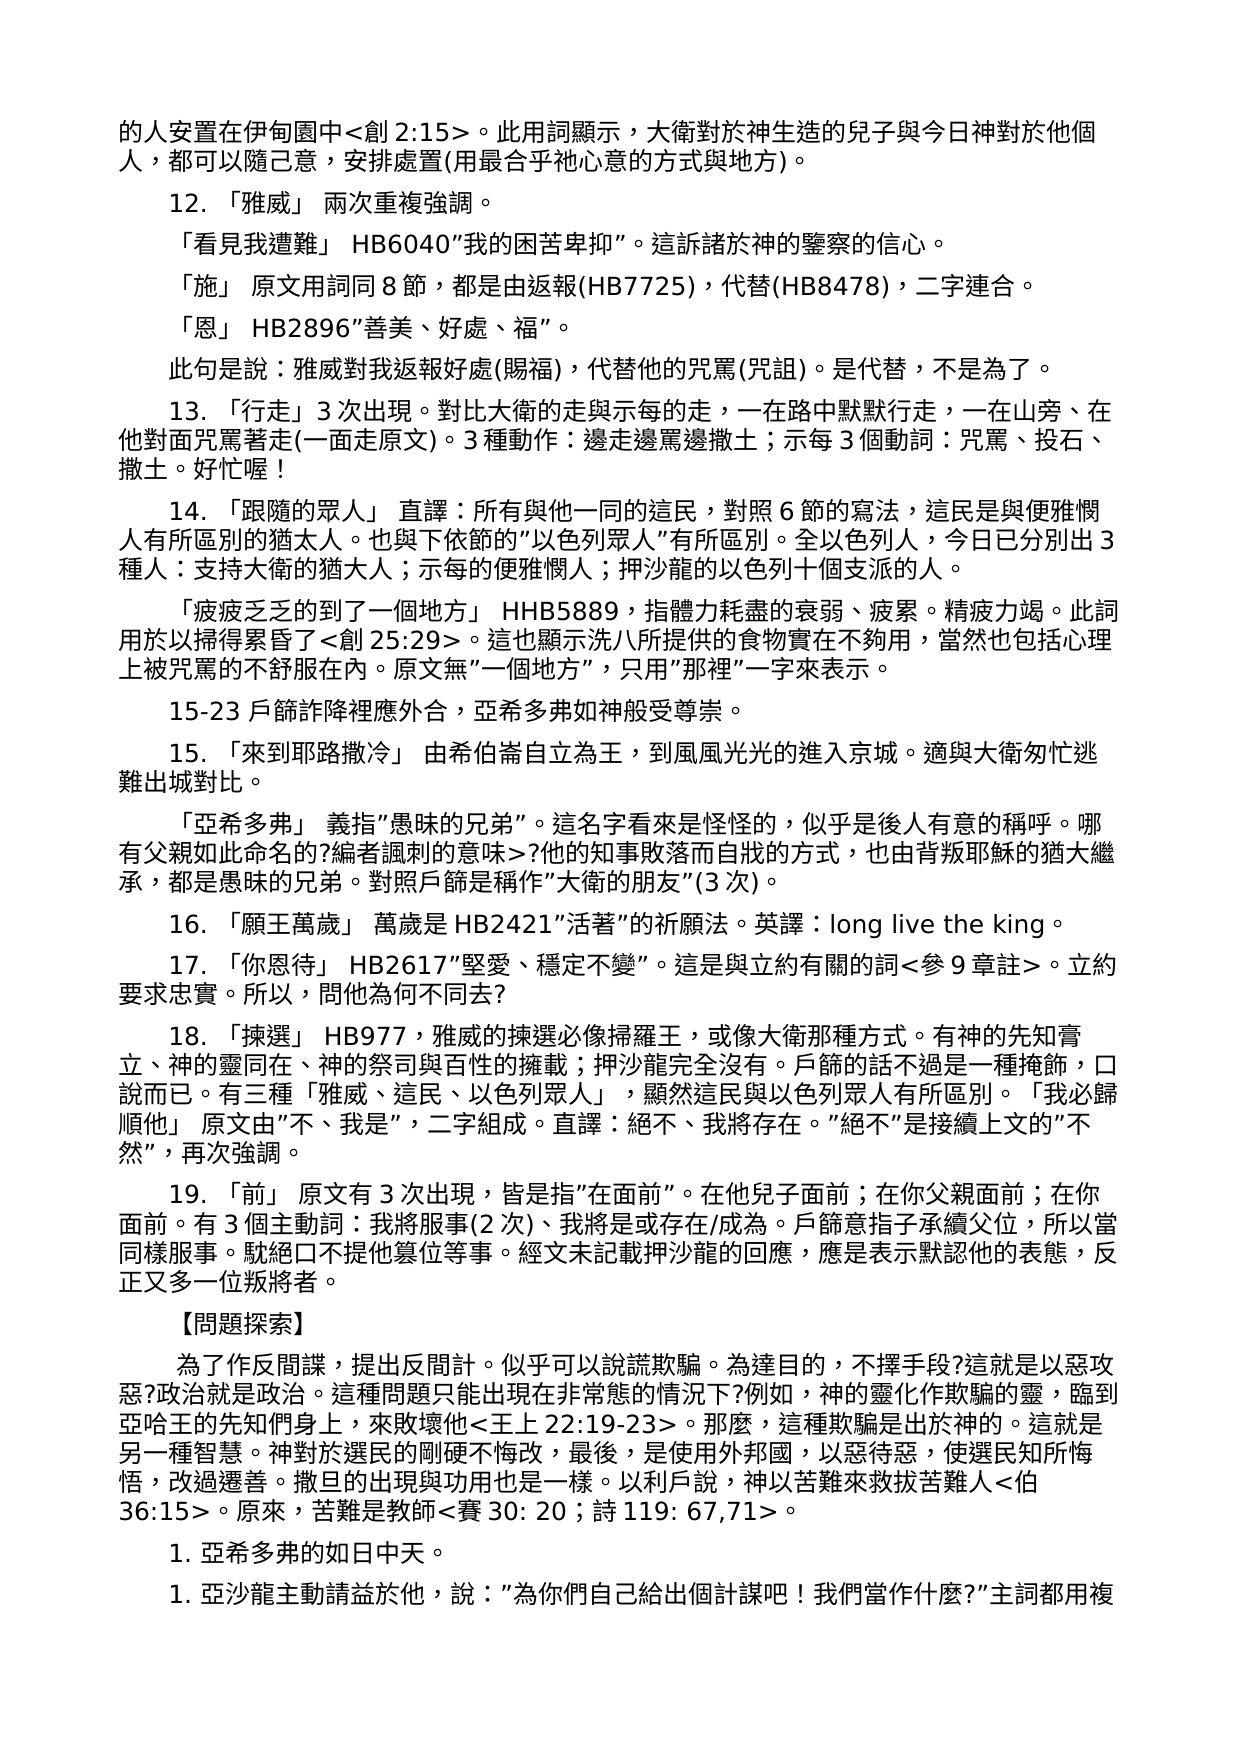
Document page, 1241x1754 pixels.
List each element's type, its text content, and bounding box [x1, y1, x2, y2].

text 12. 「雅威」 兩次重複強調。 [118, 189, 1122, 218]
text 15. 「來到耶路撒冷」 由希伯崙自立為王，到風風光光的進入京城。適與大衛匆忙逃難出城對比。 [118, 739, 1122, 797]
text 1. 亞沙龍主動請益於他，說：”為你們自己給出個計謀吧！我們當作什麼?”主詞都用複 [118, 1581, 1122, 1610]
text 17. 「你恩待」 HB2617”堅愛、穩定不變”。這是與立約有關的詞<參9章註>。立約要求忠實。所以，問他為何不同去? [118, 951, 1122, 1010]
text 「恩」 HB2896”善美、好處、福”。 [118, 314, 1122, 343]
text 1. 亞希多弗的如日中天。 [118, 1539, 1122, 1568]
text 13. 「行走」3次出現。對比大衛的走與示每的走，一在路中默默行走，一在山旁、在他對面咒罵著走(一面走原文)。3種動作：邊走邊罵邊撒土；示每3個動詞：咒罵、投石、撒土。好忙喔！ [118, 397, 1122, 485]
text 【問題探索】 [118, 1310, 1122, 1339]
text 19. 「前」 原文有3次出現，皆是指”在面前”。在他兒子面前；在你父親面前；在你面前。有3個主動詞：我將服事(2次)、我將是或存在/成為。戶篩意指子承續父位，所以當同樣服事。馾絕口不提他篡位等事。經文未記載押沙龍的回應，應是表示默認他的表態，反正又多一位叛將者。 [118, 1181, 1122, 1297]
text 16. 「願王萬歲」 萬歲是HB2421”活著”的祈願法。英譯：long live the king。 [118, 910, 1122, 939]
text 「疲疲乏乏的到了一個地方」 HHB5889，指體力耗盡的衰弱、疲累。精疲力竭。此詞用於以掃得累昏了<創25:29>。這也顯示洗八所提供的食物實在不夠用，當然也包括心理上被咒罵的不舒服在內。原文無”一個地方”，只用”那裡”一字來表示。 [118, 597, 1122, 685]
text 15-23 戶篩詐降裡應外合，亞希多弗如神般受尊崇。 [118, 697, 1122, 726]
text 此句是說：雅威對我返報好處(賜福)，代替他的咒罵(咒詛)。是代替，不是為了。 [118, 356, 1122, 385]
text 的人安置在伊甸園中<創2:15>。此用詞顯示，大衛對於神生造的兒子與今日神對於他個人，都可以隨己意，安排處置(用最合乎祂心意的方式與地方)。 [118, 118, 1122, 176]
text 「施」 原文用詞同8節，都是由返報(HB7725)，代替(HB8478)，二字連合。 [118, 272, 1122, 301]
text 為了作反間諜，提出反間計。似乎可以說謊欺騙。為達目的，不擇手段?這就是以惡攻惡?政治就是政治。這種問題只能出現在非常態的情況下?例如，神的靈化作欺騙的靈，臨到亞哈王的先知們身上，來敗壞他<王上22:19-23>。那麼，這種欺騙是出於神的。這就是另一種智慧。神對於選民的剛硬不悔改，最後，是使用外邦國，以惡待惡，使選民知所悔悟，改過遷善。撒旦的出現與功用也是一樣。以利戶說，神以苦難來救拔苦難人<伯36:15>。原來，苦難是教師<賽30: 20；詩119: 67,71>。 [118, 1351, 1122, 1526]
text 「看見我遭難」 HB6040”我的困苦卑抑”。這訴諸於神的鑒察的信心。 [118, 231, 1122, 260]
text 「亞希多弗」 義指”愚昧的兄弟”。這名字看來是怪怪的，似乎是後人有意的稱呼。哪有父親如此命名的?編者諷刺的意味>?他的知事敗落而自戕的方式，也由背叛耶穌的猶大繼承，都是愚昧的兄弟。對照戶篩是稱作”大衛的朋友”(3次)。 [118, 810, 1122, 897]
text 18. 「揀選」 HB977，雅威的揀選必像掃羅王，或像大衛那種方式。有神的先知膏立、神的靈同在、神的祭司與百性的擁載；押沙龍完全沒有。戶篩的話不過是一種掩飾，口說而已。有三種「雅威、這民、以色列眾人」，顯然這民與以色列眾人有所區別。「我必歸順他」 原文由”不、我是”，二字組成。直譯：絕不、我將存在。”絕不”是接續上文的”不然”，再次強調。 [118, 1022, 1122, 1168]
text 14. 「跟隨的眾人」 直譯：所有與他一同的這民，對照6節的寫法，這民是與便雅憫人有所區別的猶太人。也與下依節的”以色列眾人”有所區別。全以色列人，今日已分別出3種人：支持大衛的猶大人；示每的便雅憫人；押沙龍的以色列十個支派的人。 [118, 497, 1122, 585]
